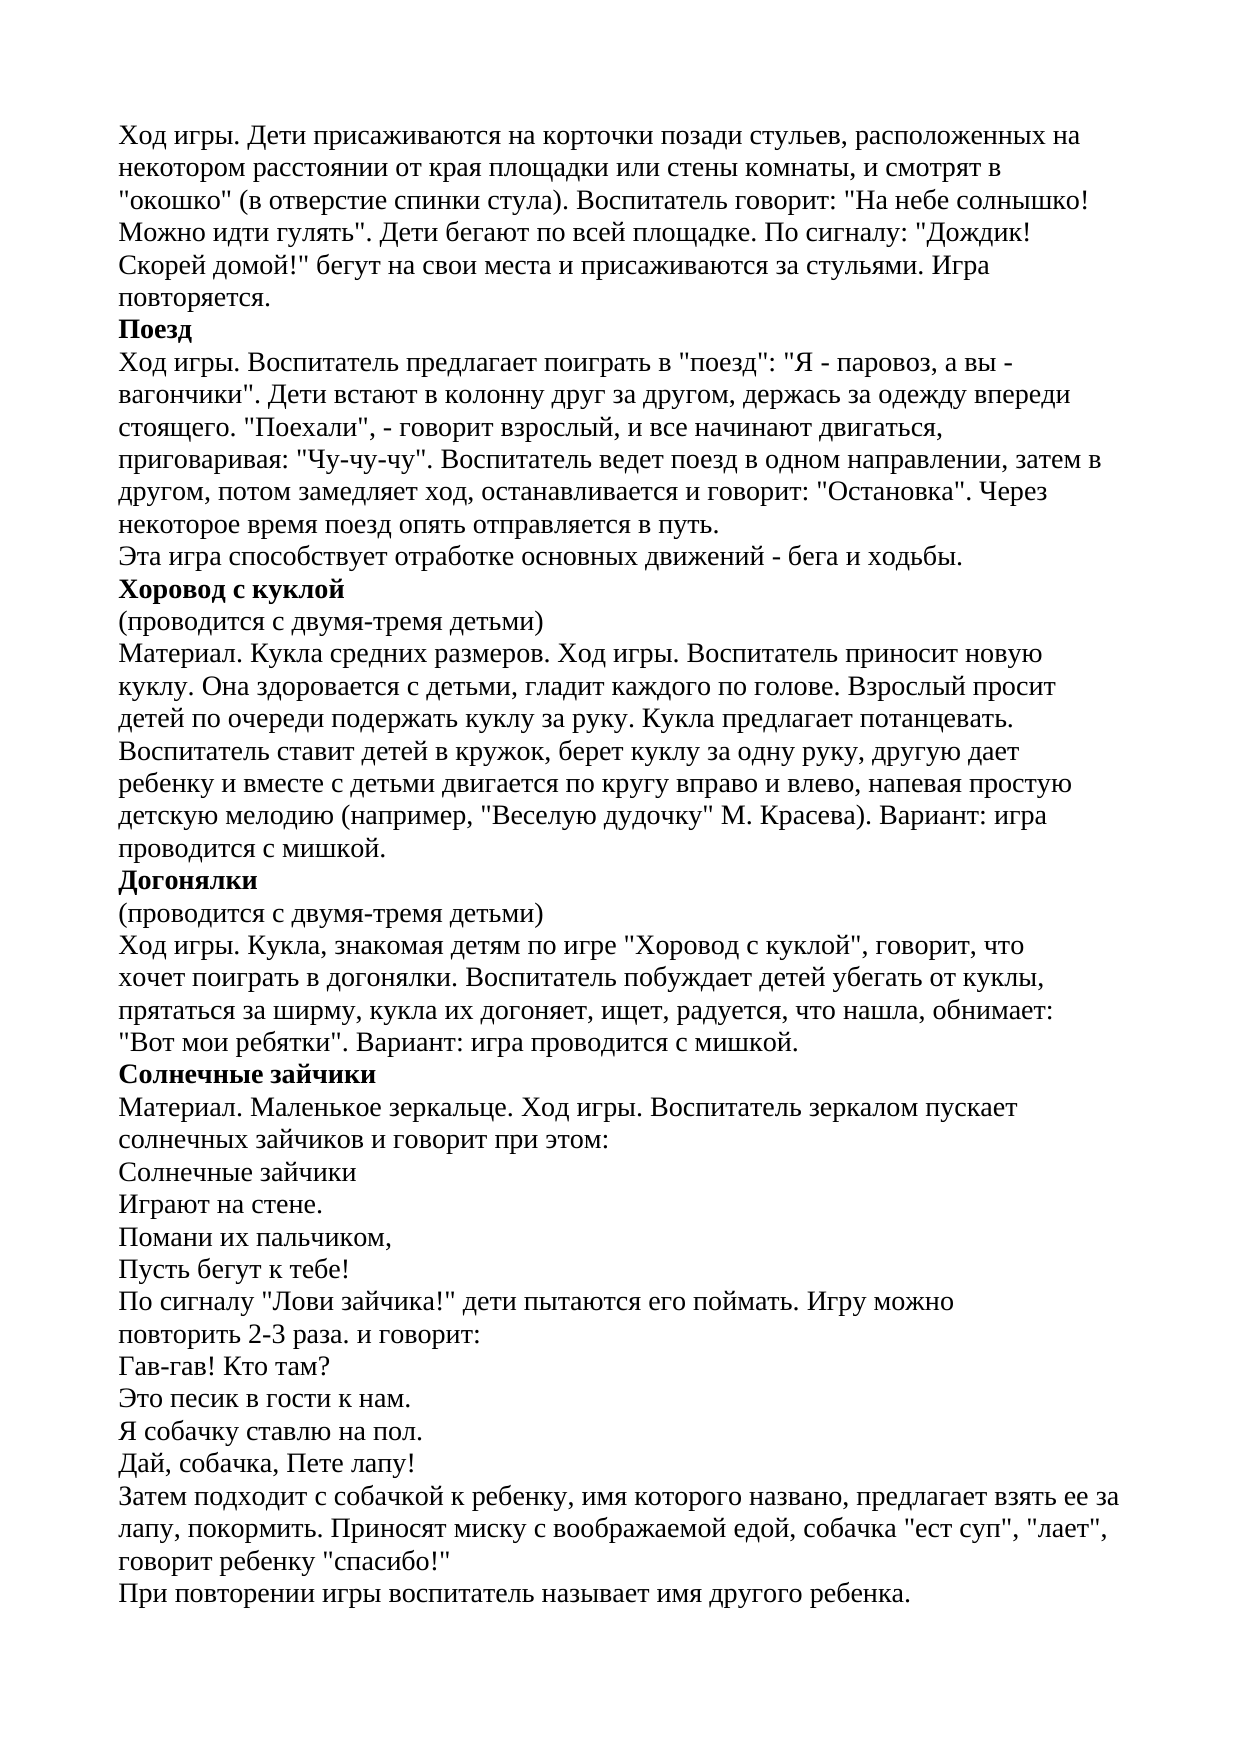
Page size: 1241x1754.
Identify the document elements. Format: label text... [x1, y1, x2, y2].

text "окошко" (в отверстие спинки стула). Воспитатель говорит: "На небе солнышко! Можно идти гулять". Дети бегают по всей площадке. По сигналу: "Дождик! Скорей домой!" бегут на свои места и присаживаются за стульями. Игра повторяется. [118, 183, 1122, 312]
text Гав-гав! Кто там? [118, 1349, 1122, 1382]
text прятаться за ширму, кукла их догоняет, ищет, радуется, что нашла, обнимает: [118, 993, 1122, 1025]
text При повторении игры воспитатель называет имя другого ребенка. [118, 1576, 1122, 1608]
text Поезд [118, 312, 1122, 345]
text куклу. Она здоровается с детьми, гладит каждого по голове. Взрослый просит [118, 669, 1122, 701]
text Солнечные зайчики [118, 1155, 1122, 1187]
text Ход игры. Дети присаживаются на корточки позади стульев, расположенных на некотором расстоянии от края площадки или стены комнаты, и смотрят в [118, 118, 1122, 183]
text Я собачку ставлю на пол. [118, 1414, 1122, 1446]
text Ход игры. Кукла, знакомая детям по игре "Хоровод с куклой", говорит, что [118, 928, 1122, 960]
text Дай, собачка, Пете лапу! [118, 1446, 1122, 1479]
text Помани их пальчиком, [118, 1219, 1122, 1252]
text Материал. Кукла средних размеров. Ход игры. Воспитатель приносит новую [118, 636, 1122, 669]
text (проводится с двумя-тремя детьми) [118, 604, 1122, 636]
text хочет поиграть в догонялки. Воспитатель побуждает детей убегать от куклы, [118, 960, 1122, 993]
text Это песик в гости к нам. [118, 1382, 1122, 1414]
text (проводится с двумя-тремя детьми) [118, 896, 1122, 928]
text Ход игры. Воспитатель предлагает поиграть в "поезд": "Я - паровоз, а вы - [118, 345, 1122, 377]
text Пусть бегут к тебе! [118, 1252, 1122, 1284]
text Затем подходит с собачкой к ребенку, имя которого названо, предлагает взять ее за лапу, покормить. Приносят миску с воображаемой едой, собачка "ест суп", "лает", говорит ребенку "спасибо!" [118, 1479, 1122, 1576]
text "Вот мои ребятки". Вариант: игра проводится с мишкой. [118, 1025, 1122, 1058]
text вагончики". Дети встают в колонну друг за другом, держась за одежду впереди стоящего. "Поехали", - говорит взрослый, и все начинают двигаться, приговаривая: "Чу-чу-чу". Воспитатель ведет поезд в одном направлении, затем в другом, потом замедляет ход, останавливается и говорит: "Остановка". Через некоторое время поезд опять отправляется в путь. [118, 377, 1122, 539]
text повторить 2-3 раза. и говорит: [118, 1317, 1122, 1349]
text Солнечные зайчики [118, 1058, 1122, 1090]
text Хоровод с куклой [118, 572, 1122, 604]
text Материал. Маленькое зеркальце. Ход игры. Воспитатель зеркалом пускает солнечных зайчиков и говорит при этом: [118, 1090, 1122, 1155]
text Эта игра способствует отработке основных движений - бега и ходьбы. [118, 539, 1122, 572]
text Догонялки [118, 863, 1122, 896]
text детей по очереди подержать куклу за руку. Кукла предлагает потанцевать. [118, 701, 1122, 734]
text Воспитатель ставит детей в кружок, берет куклу за одну руку, другую дает [118, 734, 1122, 766]
text ребенку и вместе с детьми двигается по кругу вправо и влево, напевая простую детскую мелодию (например, "Веселую дудочку" М. Красева). Вариант: игра проводится с мишкой. [118, 766, 1122, 863]
text По сигналу "Лови зайчика!" дети пытаются его поймать. Игру можно [118, 1284, 1122, 1317]
text Играют на стене. [118, 1187, 1122, 1219]
